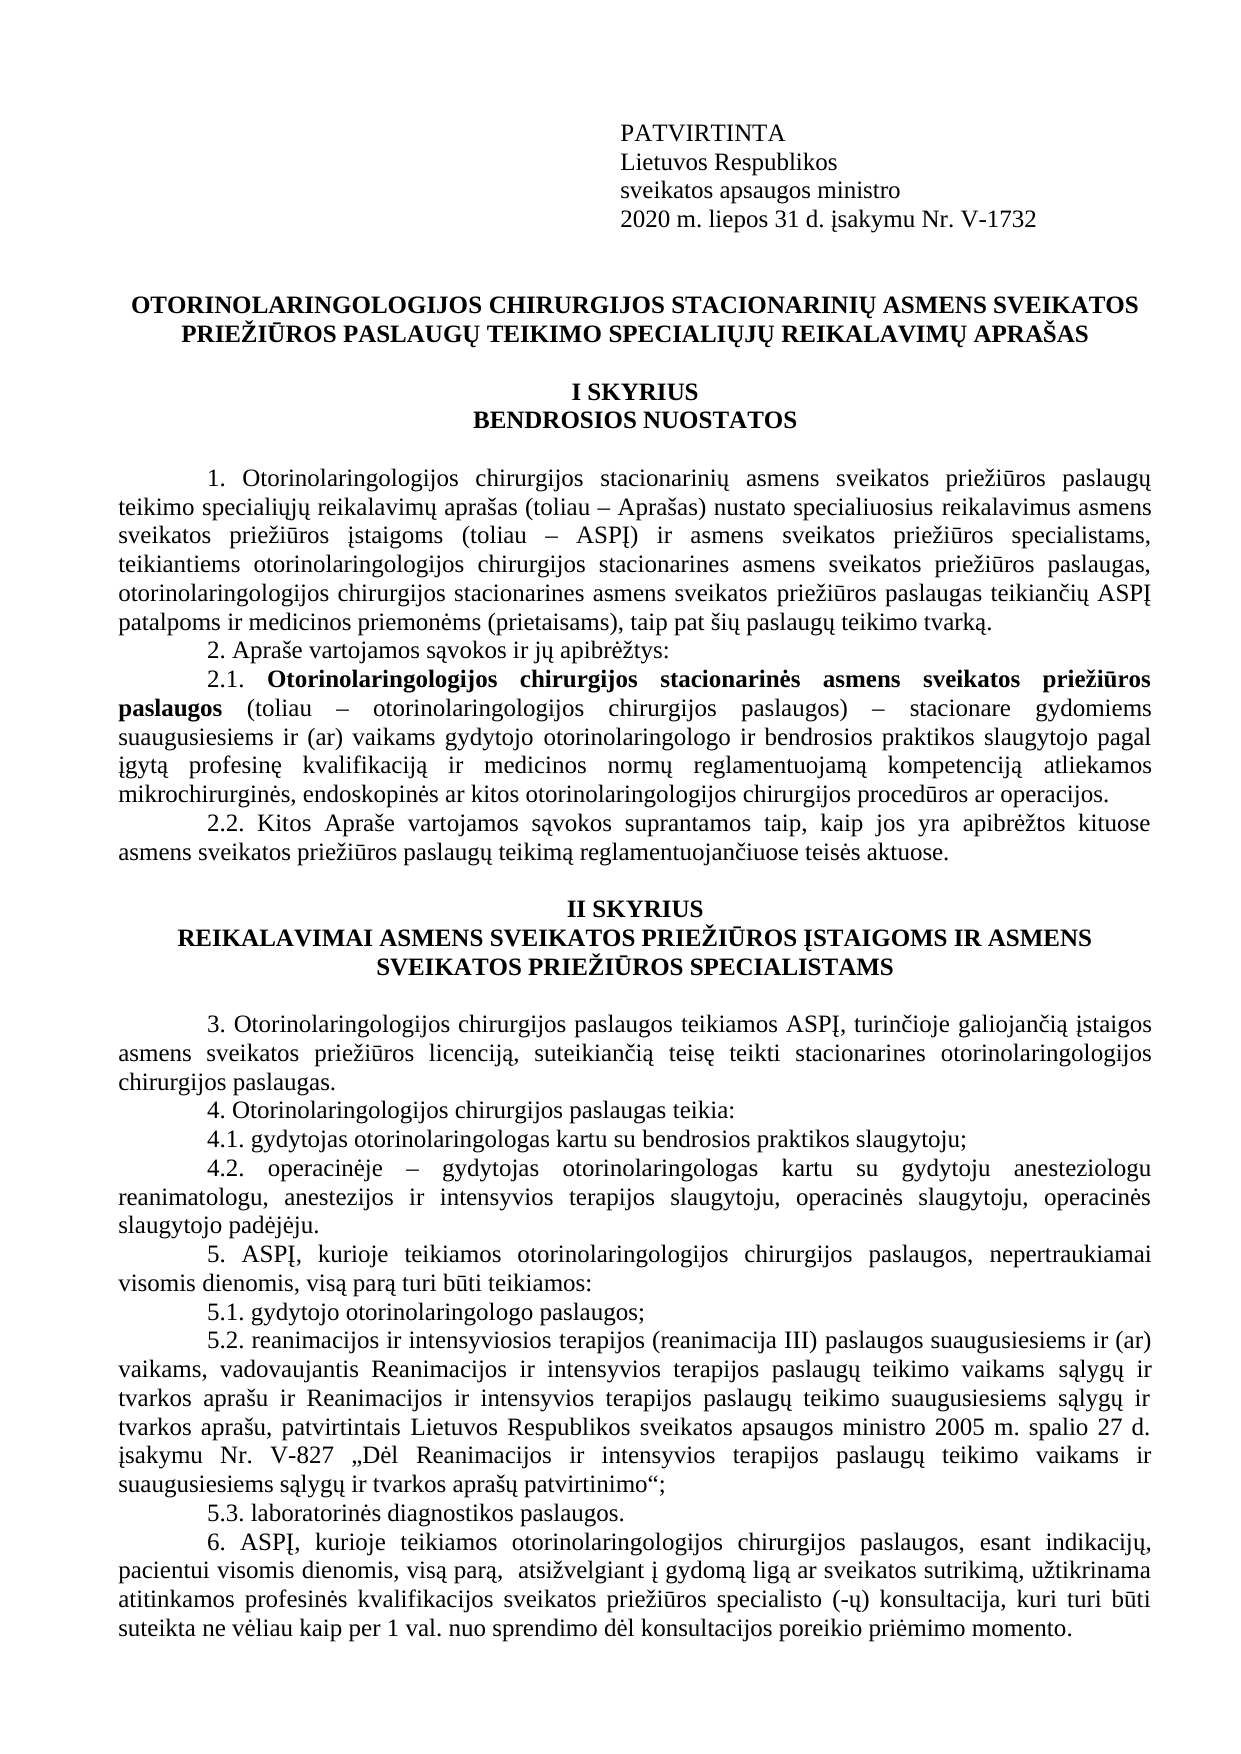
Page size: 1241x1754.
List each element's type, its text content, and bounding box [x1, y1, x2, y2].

text 2.2. Kitos Apraše vartojamos sąvokos suprantamos taip, kaip jos yra apibrėžtos kituose asmens sveikatos priežiūros paslaugų teikimą reglamentuojančiuose teisės aktuose. [118, 808, 1152, 866]
text sveikatos apsaugos ministro [118, 176, 1152, 204]
text 4.2. operacinėje – gydytojas otorinolaringologas kartu su gydytoju anesteziologu reanimatologu, anestezijos ir intensyvios terapijos slaugytoju, operacinės slaugytoju, operacinės slaugytojo padėjėju. [118, 1153, 1152, 1239]
text REIKALAVIMAI ASMENS SVEIKATOS PRIEŽIŪROS ĮSTAIGOMS IR ASMENS SVEIKATOS PRIEŽIŪROS SPECIALISTAMS [118, 923, 1152, 981]
text I SKYRIUS [118, 377, 1152, 406]
text 5. ASPĮ, kurioje teikiamos otorinolaringologijos chirurgijos paslaugos, nepertraukiamai visomis dienomis, visą parą turi būti teikiamos: [118, 1239, 1152, 1297]
text 5.3. laboratorinės diagnostikos paslaugos. [118, 1498, 1152, 1527]
text 2. Apraše vartojamos sąvokos ir jų apibrėžtys: [118, 636, 1152, 664]
text 4.1. gydytojas otorinolaringologas kartu su bendrosios praktikos slaugytoju; [118, 1124, 1152, 1153]
text 2.1. Otorinolaringologijos chirurgijos stacionarinės asmens sveikatos priežiūros paslaugos (toliau – otorinolaringologijos chirurgijos paslaugos) – stacionare gydomiems suaugusiesiems ir (ar) vaikams gydytojo otorinolaringologo ir bendrosios praktikos slaugytojo pagal įgytą profesinę kvalifikaciją ir medicinos normų reglamentuojamą kompetenciją atliekamos mikrochirurginės, endoskopinės ar kitos otorinolaringologijos chirurgijos procedūros ar operacijos. [118, 664, 1152, 808]
text 5.2. reanimacijos ir intensyviosios terapijos (reanimacija III) paslaugos suaugusiesiems ir (ar) vaikams, vadovaujantis Reanimacijos ir intensyvios terapijos paslaugų teikimo vaikams sąlygų ir tvarkos aprašu ir Reanimacijos ir intensyvios terapijos paslaugų teikimo suaugusiesiems sąlygų ir tvarkos aprašu, patvirtintais Lietuvos Respublikos sveikatos apsaugos ministro 2005 m. spalio 27 d. įsakymu Nr. V-827 „Dėl Reanimacijos ir intensyvios terapijos paslaugų teikimo vaikams ir suaugusiesiems sąlygų ir tvarkos aprašų patvirtinimo“; [118, 1326, 1152, 1498]
text 3. Otorinolaringologijos chirurgijos paslaugos teikiamos ASPĮ, turinčioje galiojančią įstaigos asmens sveikatos priežiūros licenciją, suteikiančią teisę teikti stacionarines otorinolaringologijos chirurgijos paslaugas. [118, 1009, 1152, 1096]
text BENDROSIOS NUOSTATOS [118, 406, 1152, 434]
text 2020 m. liepos 31 d. įsakymu Nr. V-1732 [118, 204, 1152, 233]
text 4. Otorinolaringologijos chirurgijos paslaugas teikia: [118, 1096, 1152, 1124]
text II SKYRIUS [118, 894, 1152, 923]
text 1. Otorinolaringologijos chirurgijos stacionarinių asmens sveikatos priežiūros paslaugų teikimo specialiųjų reikalavimų aprašas (toliau – Aprašas) nustato specialiuosius reikalavimus asmens sveikatos priežiūros įstaigoms (toliau – ASPĮ) ir asmens sveikatos priežiūros specialistams, teikiantiems otorinolaringologijos chirurgijos stacionarines asmens sveikatos priežiūros paslaugas, otorinolaringologijos chirurgijos stacionarines asmens sveikatos priežiūros paslaugas teikiančių ASPĮ patalpoms ir medicinos priemonėms (prietaisams), taip pat šių paslaugų teikimo tvarką. [118, 463, 1152, 636]
text OTORINOLARINGOLOGIJOS chirurgijos STACIONARINIŲ asmens sveikatos priežiūros paslaugų teikimo SPECIALIŲJŲ reikalavimų APRAŠAS [118, 291, 1152, 348]
text 5.1. gydytojo otorinolaringologo paslaugos; [118, 1297, 1152, 1326]
text PATVIRTINTA [620, 118, 1152, 147]
text Lietuvos Respublikos [118, 147, 1152, 176]
text 6. ASPĮ, kurioje teikiamos otorinolaringologijos chirurgijos paslaugos, esant indikacijų, pacientui visomis dienomis, visą parą, atsižvelgiant į gydomą ligą ar sveikatos sutrikimą, užtikrinama atitinkamos profesinės kvalifikacijos sveikatos priežiūros specialisto (-ų) konsultacija, kuri turi būti suteikta ne vėliau kaip per 1 val. nuo sprendimo dėl konsultacijos poreikio priėmimo momento. [118, 1527, 1152, 1642]
